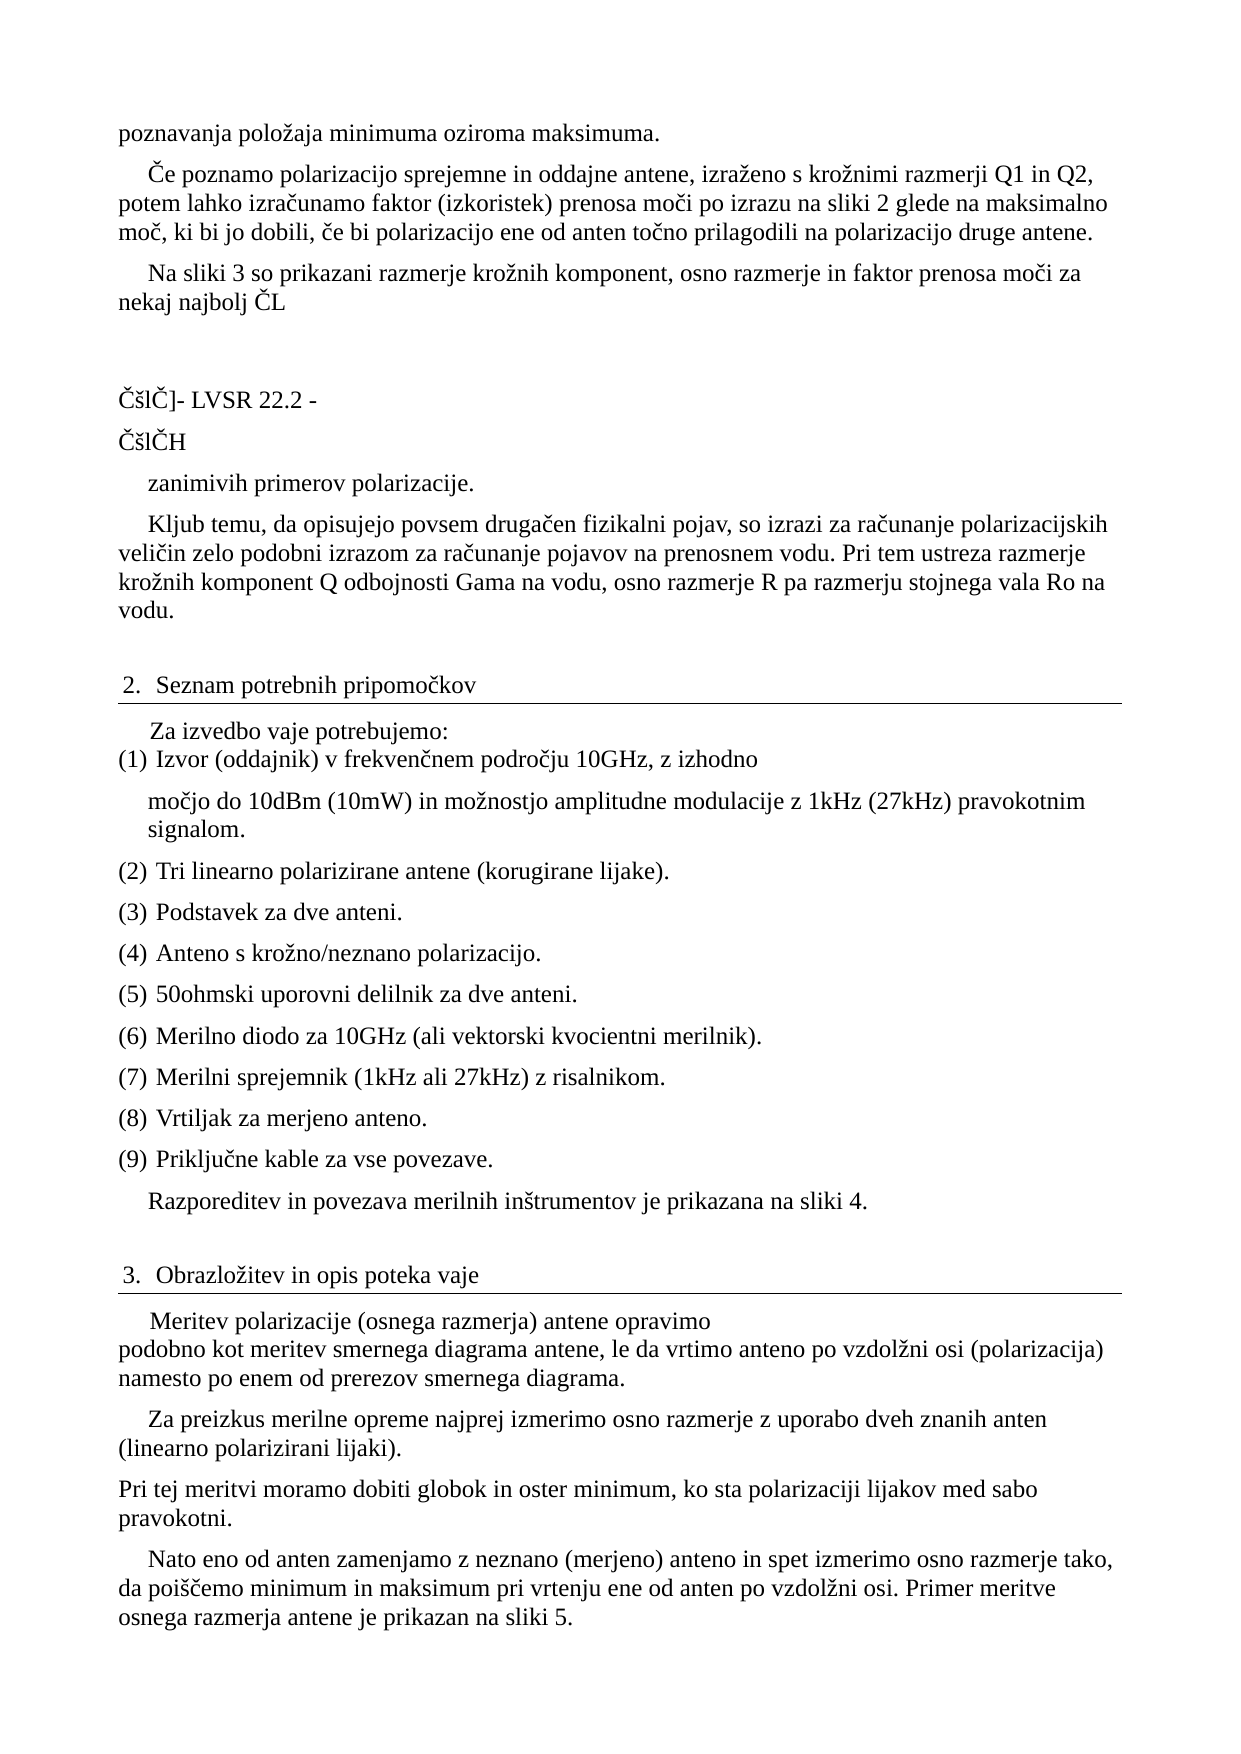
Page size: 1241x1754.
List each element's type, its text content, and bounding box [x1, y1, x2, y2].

text Nato eno od anten zamenjamo z neznano (merjeno) anteno in spet izmerimo osno razmerje tako, da poiščemo minimum in maksimum pri vrtenju ene od anten po vzdolžni osi. Primer meritve osnega razmerja antene je prikazan na sliki 5. [118, 1544, 1122, 1631]
text 3. Obrazložitev in opis poteka vaje [118, 1256, 1122, 1293]
text poznavanja položaja minimuma oziroma maksimuma. [118, 118, 1122, 147]
text ČšlČ]- LVSR 22.2 - [118, 386, 1122, 414]
text podobno kot meritev smernega diagrama antene, le da vrtimo anteno po vzdolžni osi (polarizacija) namesto po enem od prerezov smernega diagrama. [118, 1334, 1122, 1392]
text Razporeditev in povezava merilnih inštrumentov je prikazana na sliki 4. [118, 1186, 1122, 1214]
text Če poznamo polarizacijo sprejemne in oddajne antene, izraženo s krožnimi razmerji Q1 in Q2, potem lahko izračunamo faktor (izkoristek) prenosa moči po izrazu na sliki 2 glede na maksimalno moč, ki bi jo dobili, če bi polarizacijo ene od anten točno prilagodili na polarizacijo druge antene. [118, 159, 1122, 246]
text Kljub temu, da opisujejo povsem drugačen fizikalni pojav, so izrazi za računanje polarizacijskih veličin zelo podobni izrazom za računanje pojavov na prenosnem vodu. Pri tem ustreza razmerje krožnih komponent Q odbojnosti Gama na vodu, osno razmerje R pa razmerju stojnega vala Ro na vodu. [118, 509, 1122, 624]
text (3) Podstavek za dve anteni. [118, 897, 1122, 926]
text Meritev polarizacije (osnega razmerja) antene opravimo [118, 1306, 1122, 1334]
text močjo do 10dBm (10mW) in možnostjo amplitudne modulacije z 1kHz (27kHz) pravokotnim signalom. [148, 786, 1122, 843]
text (2) Tri linearno polarizirane antene (korugirane lijake). [118, 856, 1122, 884]
text Za preizkus merilne opreme najprej izmerimo osno razmerje z uporabo dveh znanih anten (linearno polarizirani lijaki). [118, 1404, 1122, 1462]
text (9) Priključne kable za vse povezave. [118, 1144, 1122, 1173]
text Na sliki 3 so prikazani razmerje krožnih komponent, osno razmerje in faktor prenosa moči za nekaj najbolj ČL [118, 258, 1122, 316]
text (4) Anteno s krožno/neznano polarizacijo. [118, 938, 1122, 967]
text ČšlČH [118, 427, 1122, 456]
text zanimivih primerov polarizacije. [148, 468, 1122, 497]
text (8) Vrtiljak za merjeno anteno. [118, 1103, 1122, 1132]
text (7) Merilni sprejemnik (1kHz ali 27kHz) z risalnikom. [118, 1062, 1122, 1091]
text 2. Seznam potrebnih pripomočkov [118, 666, 1122, 703]
text (5) 50ohmski uporovni delilnik za dve anteni. [118, 979, 1122, 1008]
text Pri tej meritvi moramo dobiti globok in oster minimum, ko sta polarizaciji lijakov med sabo pravokotni. [118, 1474, 1122, 1532]
text (6) Merilno diodo za 10GHz (ali vektorski kvocientni merilnik). [118, 1021, 1122, 1049]
text Za izvedbo vaje potrebujemo: [118, 716, 1122, 744]
text (1) Izvor (oddajnik) v frekvenčnem področju 10GHz, z izhodno [118, 744, 1122, 773]
